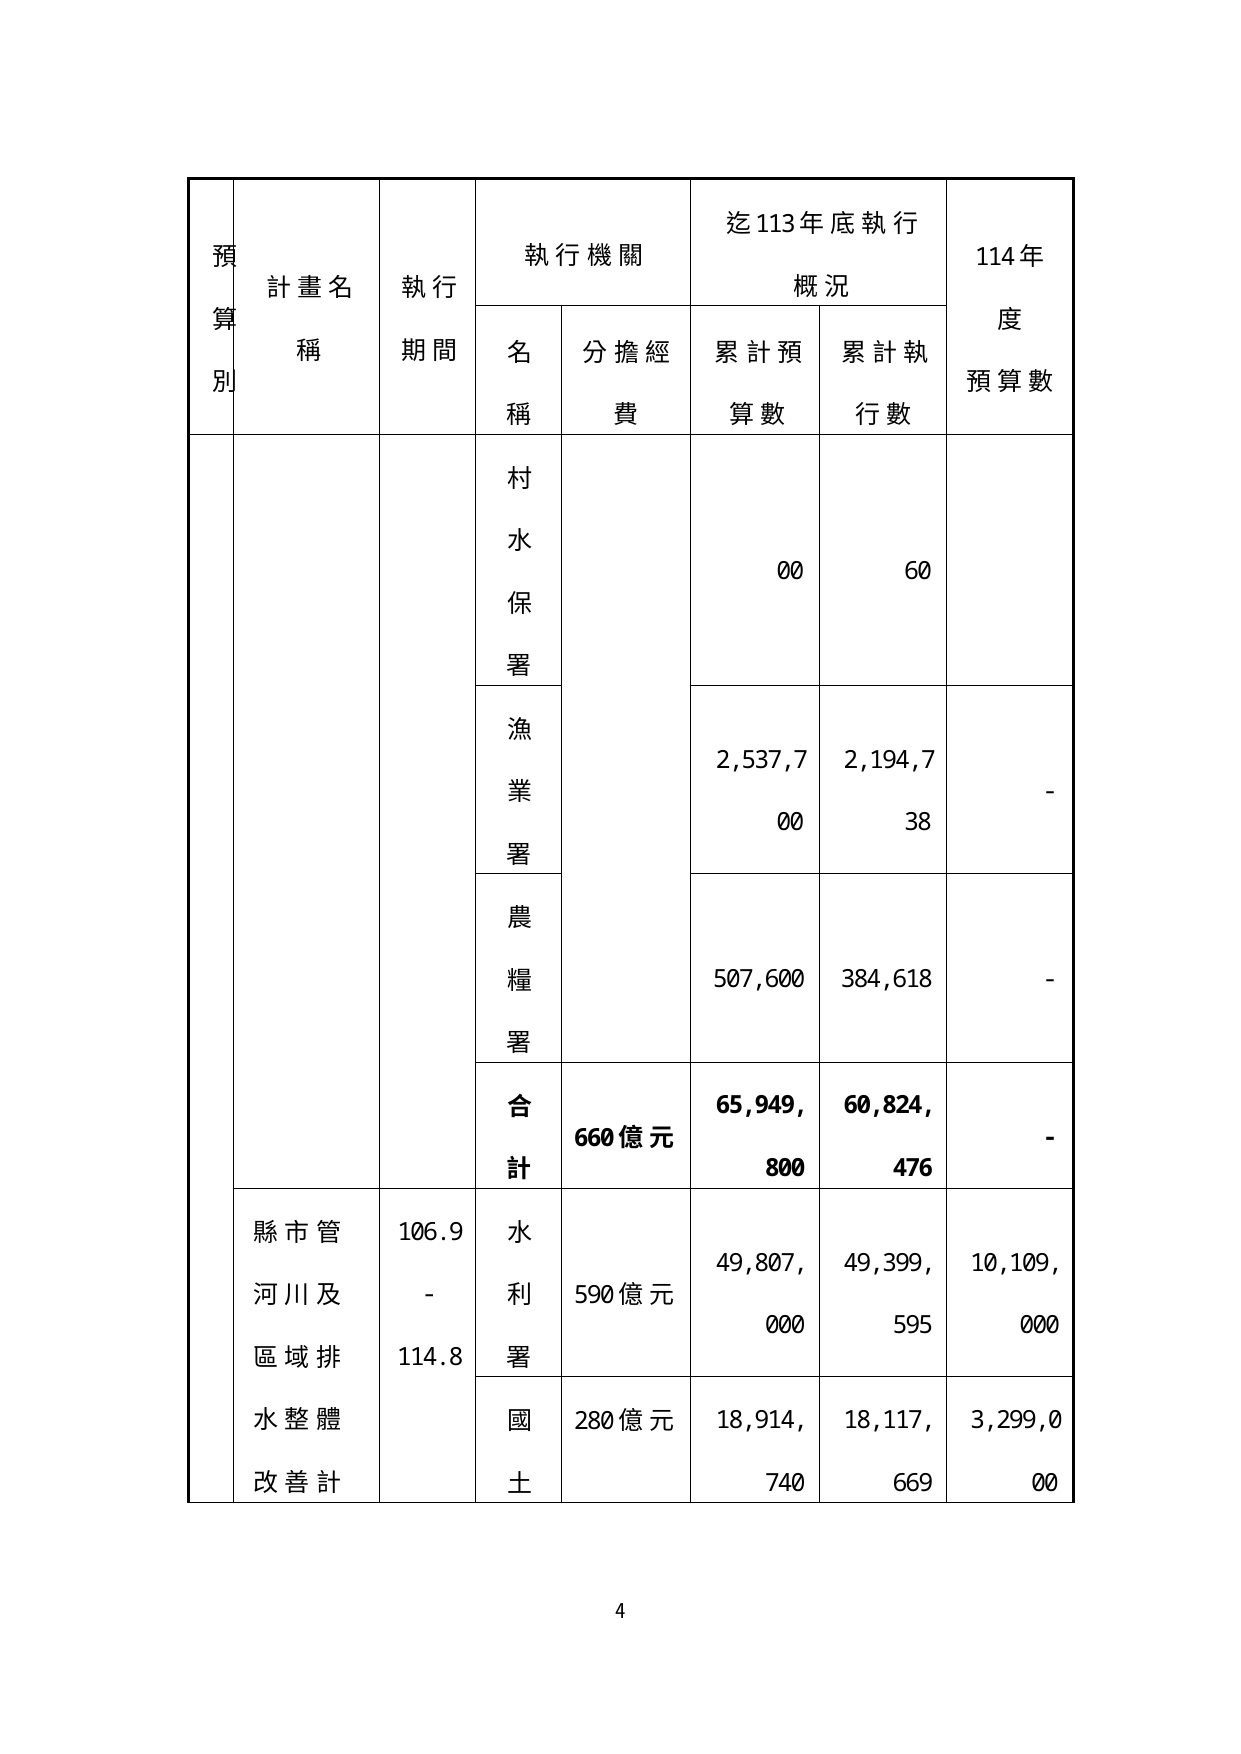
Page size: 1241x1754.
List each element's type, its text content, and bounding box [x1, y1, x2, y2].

table_cell 18,914,740 [691, 1377, 819, 1502]
table_cell 水利署 [476, 1189, 561, 1376]
table_cell 3,299,000 [947, 1377, 1072, 1502]
table_cell 660億元 [562, 1063, 690, 1188]
table_cell - [947, 686, 1072, 873]
table_header 執行機關 [476, 180, 690, 305]
table_cell - [947, 1063, 1072, 1188]
table_cell 280億元 [562, 1377, 690, 1502]
table_cell 49,399,595 [820, 1189, 946, 1376]
table_cell [380, 435, 475, 1188]
table_cell 特別預算 [190, 435, 233, 1502]
table_cell 60 [820, 435, 946, 684]
table_cell 累計執行數 [820, 306, 946, 433]
table_cell 49,807,000 [691, 1189, 819, 1376]
table_cell 2,537,700 [691, 686, 819, 873]
table_cell 2,194,738 [820, 686, 946, 873]
table_cell [562, 435, 690, 1062]
table_cell 名稱 [476, 306, 561, 433]
table_cell 18,117,669 [820, 1377, 946, 1502]
table_cell - [947, 874, 1072, 1062]
table_cell 60,824,476 [820, 1063, 946, 1188]
table_cell 合計 [476, 1063, 561, 1188]
table_cell - [947, 435, 1072, 684]
table_header 預算別 [190, 180, 233, 433]
table_cell 507,600 [691, 874, 819, 1062]
table_cell 農糧署 [476, 874, 561, 1062]
table_cell 分擔經費 [562, 306, 690, 433]
table_cell 村水保署 [476, 435, 561, 684]
table_cell 106.9- 114.8 [380, 1189, 475, 1502]
table_header 迄113年底執行概況 [691, 180, 946, 305]
table_header 執行 期間 [380, 180, 475, 433]
table_header 114年度 預算數 [947, 180, 1072, 433]
table_cell 縣市管河川及區域排水整體改善計 [234, 1189, 379, 1502]
table_cell 10,109,000 [947, 1189, 1072, 1376]
table_cell 國土 [476, 1377, 561, 1502]
table_cell 384,618 [820, 874, 946, 1062]
table_header 計畫名稱 [234, 180, 379, 433]
table_cell 漁業署 [476, 686, 561, 873]
table_cell 流域綜合治理計畫 [234, 435, 379, 1188]
table_cell 590億元 [562, 1189, 690, 1376]
table_cell 累計預算數 [691, 306, 819, 433]
table_cell 65,949,800 [691, 1063, 819, 1188]
table_cell 00 [691, 435, 819, 684]
